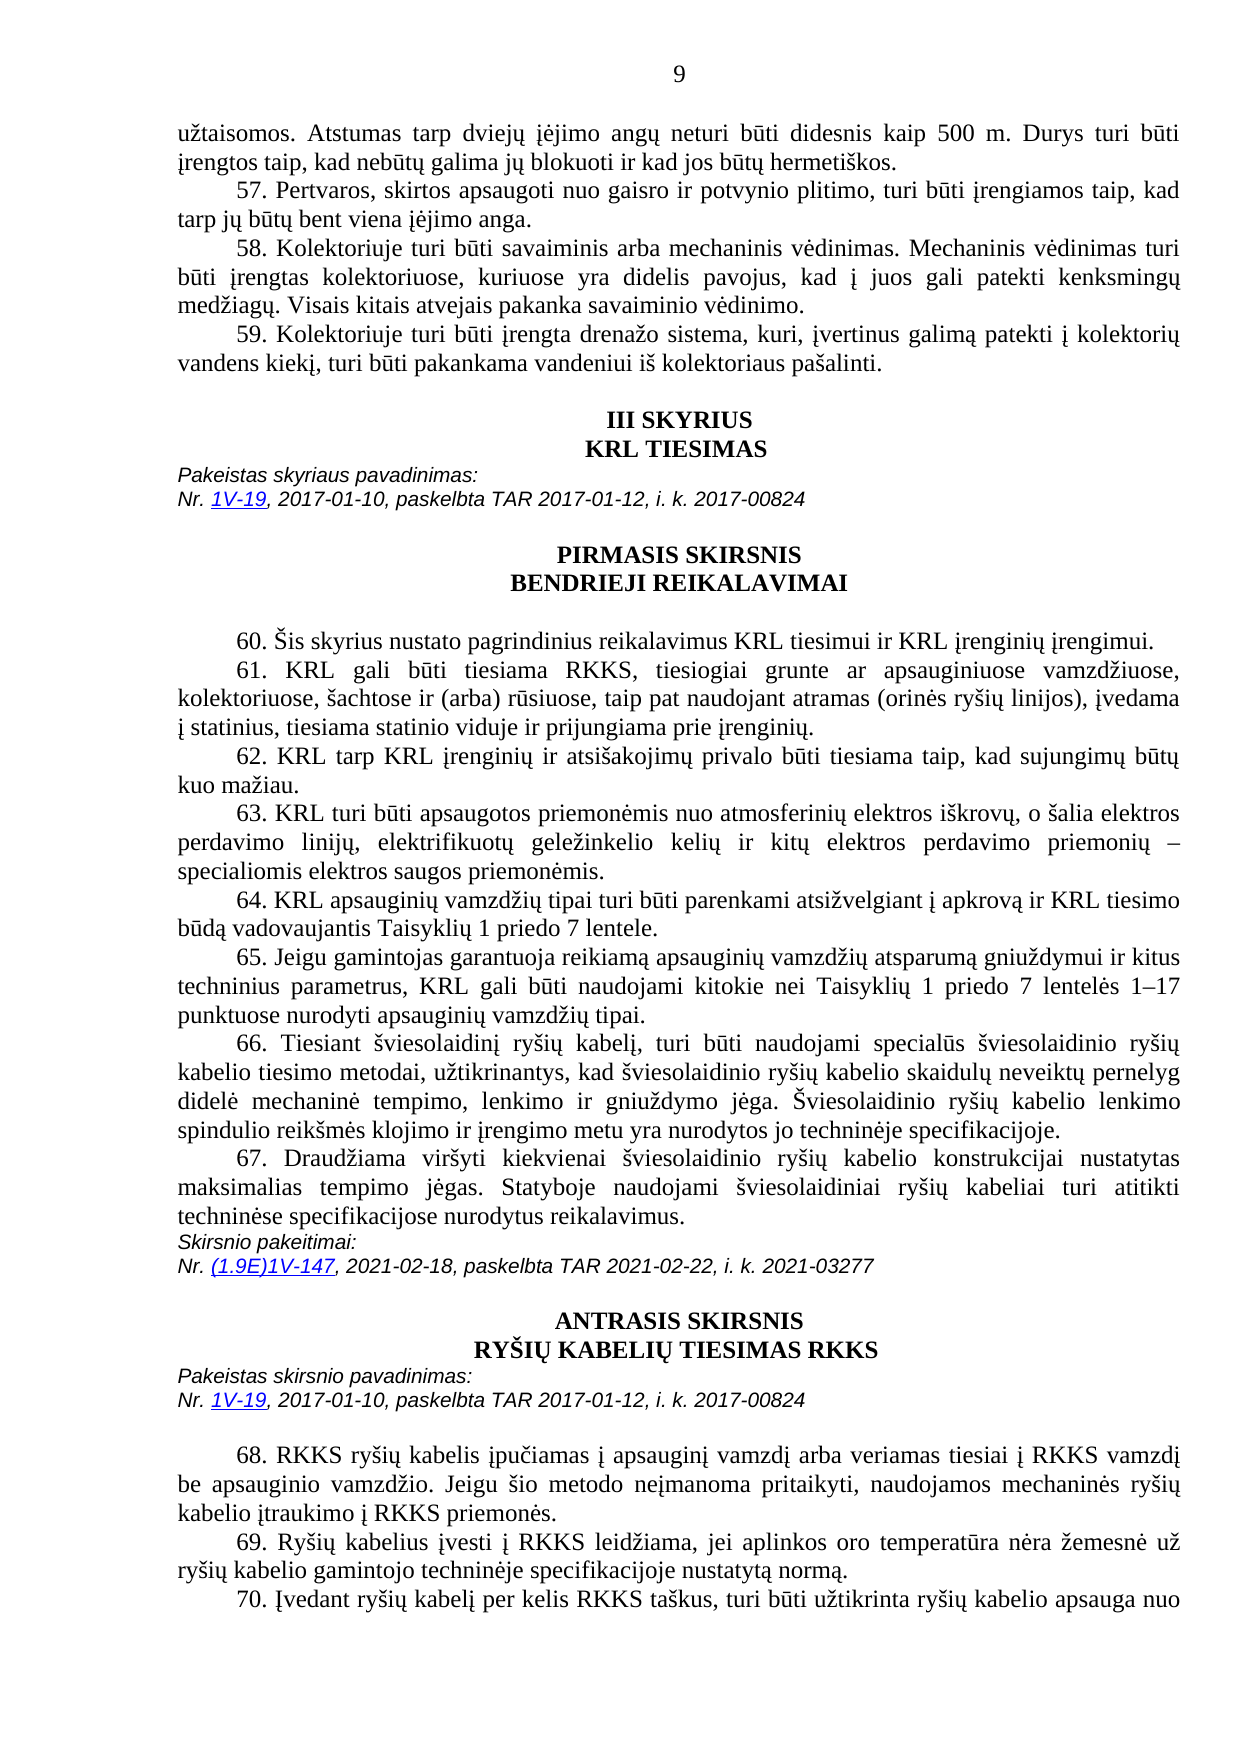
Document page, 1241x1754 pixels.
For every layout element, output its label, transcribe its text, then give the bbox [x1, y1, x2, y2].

text 63. KRL turi būti apsaugotos priemonėmis nuo atmosferinių elektros iškrovų, o šalia elektros perdavimo linijų, elektrifikuotų geležinkelio kelių ir kitų elektros perdavimo priemonių – specialiomis elektros saugos priemonėmis. [177, 798, 1181, 885]
text 60. Šis skyrius nustato pagrindinius reikalavimus KRL tiesimui ir KRL įrenginių įrengimui. [177, 626, 1181, 655]
text 67. Draudžiama viršyti kiekvienai šviesolaidinio ryšių kabelio konstrukcijai nustatytas maksimalias tempimo jėgas. Statyboje naudojami šviesolaidiniai ryšių kabeliai turi atitikti techninėse specifikacijose nurodytus reikalavimus. [177, 1143, 1181, 1230]
text Pakeistas skyriaus pavadinimas: [177, 463, 1181, 487]
text BENDRIEJI REIKALAVIMAI [177, 568, 1181, 597]
text Nr. 1V-19, 2017-01-10, paskelbta TAR 2017-01-12, i. k. 2017-00824 [177, 1388, 1181, 1412]
text 59. Kolektoriuje turi būti įrengta drenažo sistema, kuri, įvertinus galimą patekti į kolektorių vandens kiekį, turi būti pakankama vandeniui iš kolektoriaus pašalinti. [177, 319, 1181, 377]
text 62. KRL tarp KRL įrenginių ir atsišakojimų privalo būti tiesiama taip, kad sujungimų būtų kuo mažiau. [177, 741, 1181, 798]
text 66. Tiesiant šviesolaidinį ryšių kabelį, turi būti naudojami specialūs šviesolaidinio ryšių kabelio tiesimo metodai, užtikrinantys, kad šviesolaidinio ryšių kabelio skaidulų neveiktų pernelyg didelė mechaninė tempimo, lenkimo ir gniuždymo jėga. Šviesolaidinio ryšių kabelio lenkimo spindulio reikšmės klojimo ir įrengimo metu yra nurodytos jo techninėje specifikacijoje. [177, 1028, 1181, 1143]
text 64. KRL apsauginių vamzdžių tipai turi būti parenkami atsižvelgiant į apkrovą ir KRL tiesimo būdą vadovaujantis Taisyklių 1 priedo 7 lentele. [177, 885, 1181, 942]
text 65. Jeigu gamintojas garantuoja reikiamą apsauginių vamzdžių atsparumą gniuždymui ir kitus techninius parametrus, KRL gali būti naudojami kitokie nei Taisyklių 1 priedo 7 lentelės 1–17 punktuose nurodyti apsauginių vamzdžių tipai. [177, 942, 1181, 1028]
text 68. RKKS ryšių kabelis įpučiamas į apsauginį vamzdį arba veriamas tiesiai į RKKS vamzdį be apsauginio vamzdžio. Jeigu šio metodo neįmanoma pritaikyti, naudojamos mechaninės ryšių kabelio įtraukimo į RKKS priemonės. [177, 1441, 1181, 1527]
text 57. Pertvaros, skirtos apsaugoti nuo gaisro ir potvynio plitimo, turi būti įrengiamos taip, kad tarp jų būtų bent viena įėjimo anga. [177, 176, 1181, 233]
text PIRMASIS SKIRSNIS [177, 540, 1181, 568]
text 58. Kolektoriuje turi būti savaiminis arba mechaninis vėdinimas. Mechaninis vėdinimas turi būti įrengtas kolektoriuose, kuriuose yra didelis pavojus, kad į juos gali patekti kenksmingų medžiagų. Visais kitais atvejais pakanka savaiminio vėdinimo. [177, 233, 1181, 319]
text Nr. (1.9E)1V-147, 2021-02-18, paskelbta TAR 2021-02-22, i. k. 2021-03277 [177, 1254, 1181, 1278]
text užtaisomos. Atstumas tarp dviejų įėjimo angų neturi būti didesnis kaip 500 m. Durys turi būti įrengtos taip, kad nebūtų galima jų blokuoti ir kad jos būtų hermetiškos. [177, 118, 1181, 176]
text 70. Įvedant ryšių kabelį per kelis RKKS taškus, turi būti užtikrinta ryšių kabelio apsauga nuo [177, 1584, 1181, 1613]
text Nr. 1V-19, 2017-01-10, paskelbta TAR 2017-01-12, i. k. 2017-00824 [177, 487, 1181, 511]
text Skirsnio pakeitimai: [177, 1230, 1181, 1254]
text Pakeistas skirsnio pavadinimas: [177, 1364, 1181, 1388]
text 69. Ryšių kabelius įvesti į RKKS leidžiama, jei aplinkos oro temperatūra nėra žemesnė už ryšių kabelio gamintojo techninėje specifikacijoje nustatytą normą. [177, 1527, 1181, 1584]
text III SKYRIUS KRL TIESIMAS [177, 406, 1181, 463]
text ANTRASIS SKIRSNIS RYŠIŲ KABELIŲ TIESIMAS RKKS [177, 1306, 1181, 1364]
text 61. KRL gali būti tiesiama RKKS, tiesiogiai grunte ar apsauginiuose vamzdžiuose, kolektoriuose, šachtose ir (arba) rūsiuose, taip pat naudojant atramas (orinės ryšių linijos), įvedama į statinius, tiesiama statinio viduje ir prijungiama prie įrenginių. [177, 655, 1181, 741]
